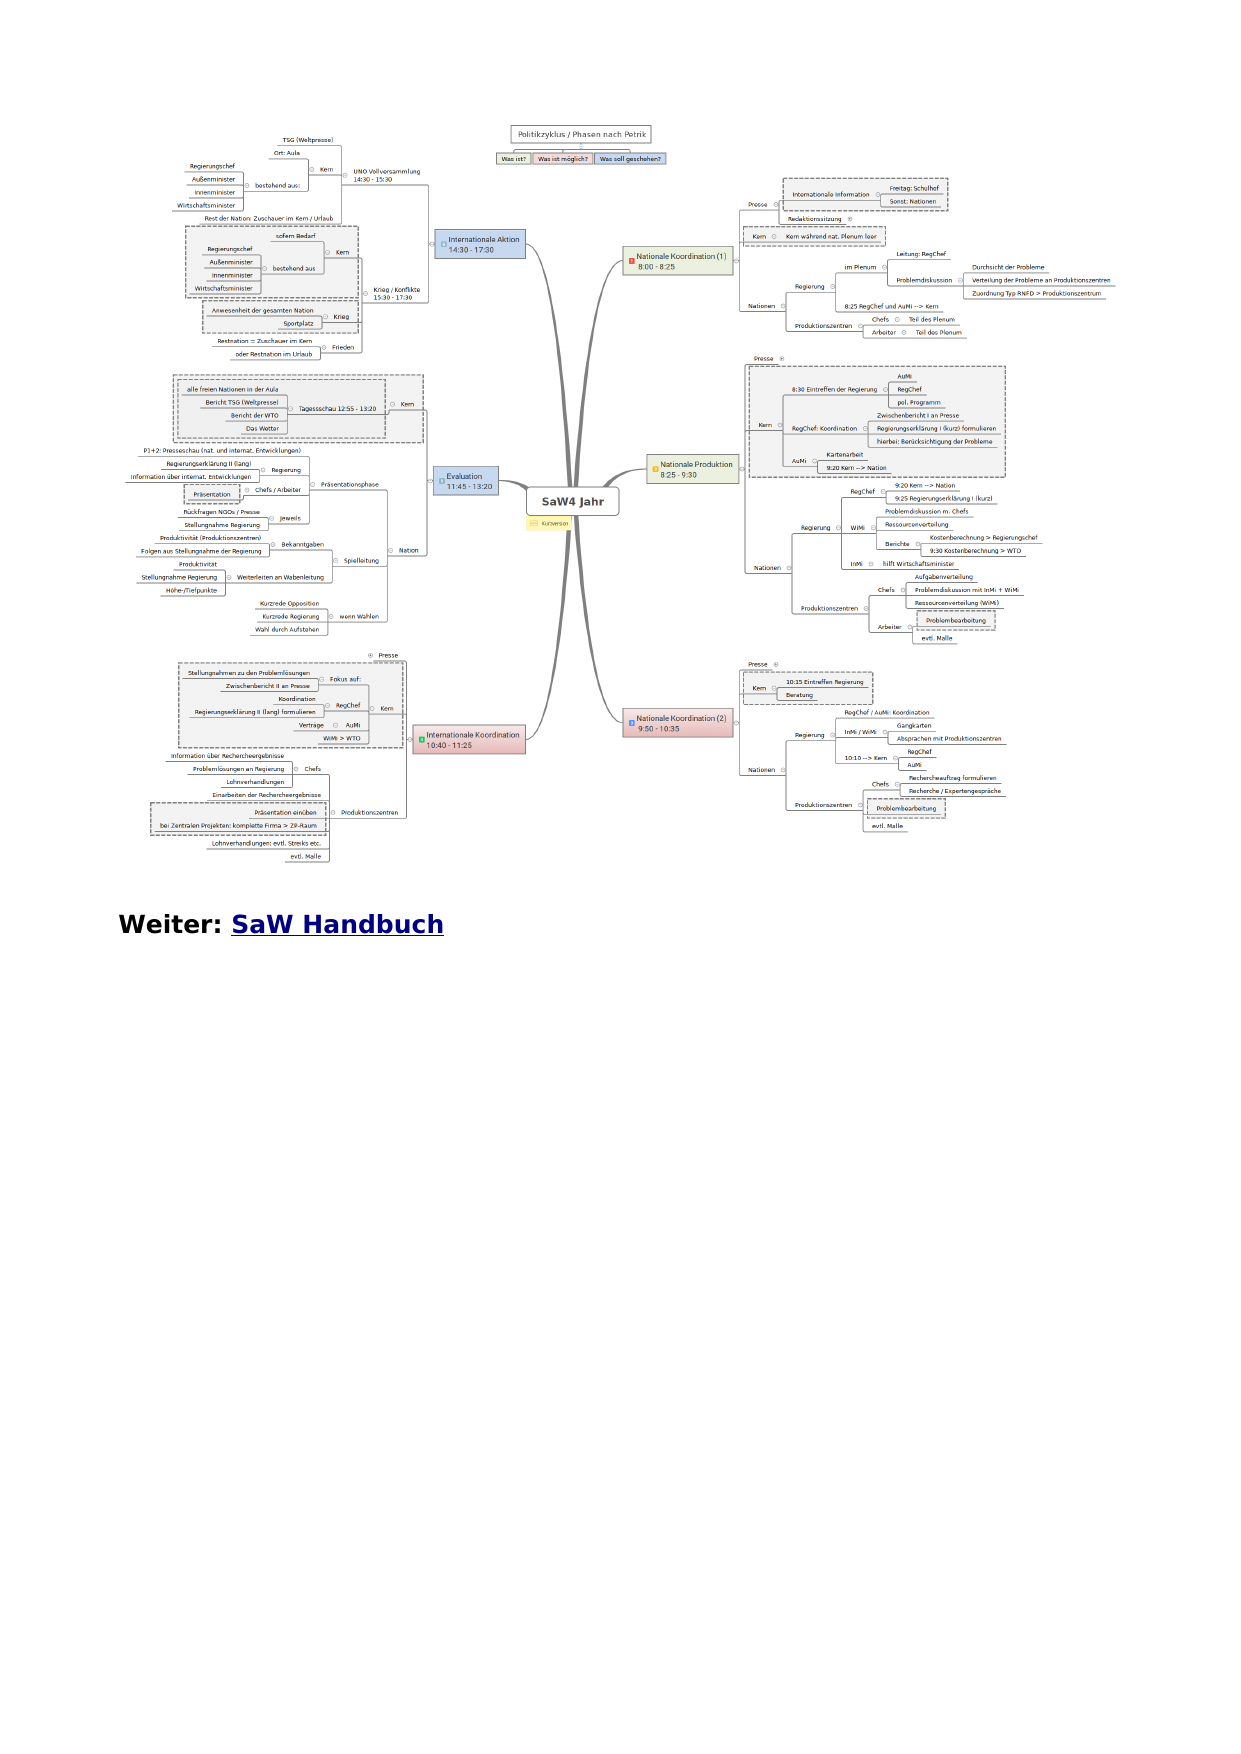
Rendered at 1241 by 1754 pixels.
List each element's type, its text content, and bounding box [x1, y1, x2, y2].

text Weiter: SaW Handbuch [118, 910, 1122, 939]
picture [118, 118, 1123, 869]
